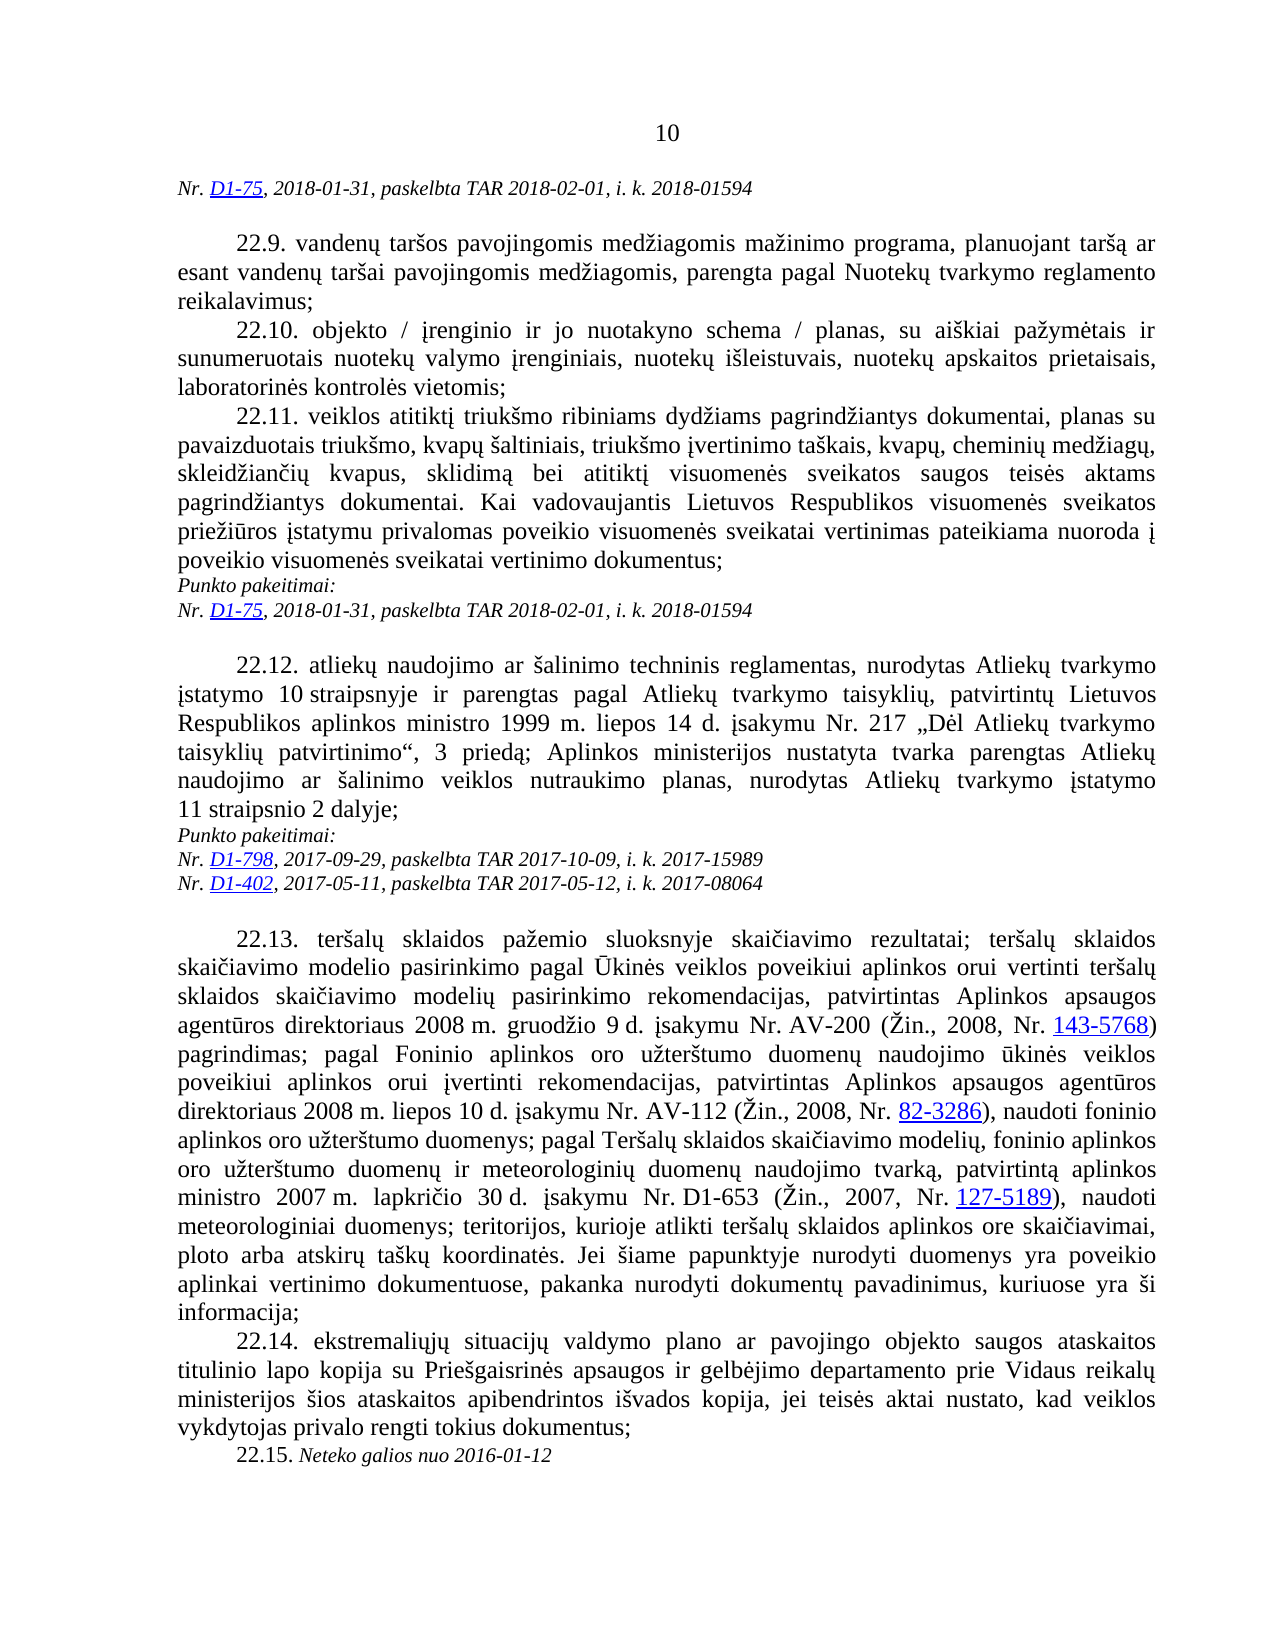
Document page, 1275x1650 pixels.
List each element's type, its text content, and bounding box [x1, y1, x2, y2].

text Nr. D1-402, 2017-05-11, paskelbta TAR 2017-05-12, i. k. 2017-08064 [177, 871, 1157, 895]
text 22.15. Neteko galios nuo 2016-01-12 [177, 1441, 1157, 1468]
text Punkto pakeitimai: [177, 823, 1157, 847]
text 22.12. atliekų naudojimo ar šalinimo techninis reglamentas, nurodytas Atliekų tvarkymo įstatymo 10 straipsnyje ir parengtas pagal Atliekų tvarkymo taisyklių, patvirtintų Lietuvos Respublikos aplinkos ministro 1999 m. liepos 14 d. įsakymu Nr. 217 „Dėl Atliekų tvarkymo taisyklių patvirtinimo“, 3 priedą; Aplinkos ministerijos nustatyta tvarka parengtas Atliekų naudojimo ar šalinimo veiklos nutraukimo planas, nurodytas Atliekų tvarkymo įstatymo 11 straipsnio 2 dalyje; [177, 650, 1157, 823]
text Punkto pakeitimai: [177, 573, 1157, 597]
text 22.13. teršalų sklaidos pažemio sluoksnyje skaičiavimo rezultatai; teršalų sklaidos skaičiavimo modelio pasirinkimo pagal Ūkinės veiklos poveikiui aplinkos orui vertinti teršalų sklaidos skaičiavimo modelių pasirinkimo rekomendacijas, patvirtintas Aplinkos apsaugos agentūros direktoriaus 2008 m. gruodžio 9 d. įsakymu Nr. AV-200 (Žin., 2008, Nr. 143-5768) pagrindimas; pagal Foninio aplinkos oro užterštumo duomenų naudojimo ūkinės veiklos poveikiui aplinkos orui įvertinti rekomendacijas, patvirtintas Aplinkos apsaugos agentūros direktoriaus 2008 m. liepos 10 d. įsakymu Nr. AV-112 (Žin., 2008, Nr. 82-3286), naudoti foninio aplinkos oro užterštumo duomenys; pagal Teršalų sklaidos skaičiavimo modelių, foninio aplinkos oro užterštumo duomenų ir meteorologinių duomenų naudojimo tvarką, patvirtintą aplinkos ministro 2007 m. lapkričio 30 d. įsakymu Nr. D1-653 (Žin., 2007, Nr. 127-5189), naudoti meteorologiniai duomenys; teritorijos, kurioje atlikti teršalų sklaidos aplinkos ore skaičiavimai, ploto arba atskirų taškų koordinatės. Jei šiame papunktyje nurodyti duomenys yra poveikio aplinkai vertinimo dokumentuose, pakanka nurodyti dokumentų pavadinimus, kuriuose yra ši informacija; [177, 924, 1157, 1326]
text 22.10. objekto / įrenginio ir jo nuotakyno schema / planas, su aiškiai pažymėtais ir sunumeruotais nuotekų valymo įrenginiais, nuotekų išleistuvais, nuotekų apskaitos prietaisais, laboratorinės kontrolės vietomis; [177, 315, 1157, 401]
text Nr. D1-75, 2018-01-31, paskelbta TAR 2018-02-01, i. k. 2018-01594 [177, 176, 1157, 200]
text 22.9. vandenų taršos pavojingomis medžiagomis mažinimo programa, planuojant taršą ar esant vandenų taršai pavojingomis medžiagomis, parengta pagal Nuotekų tvarkymo reglamento reikalavimus; [177, 228, 1157, 315]
text 22.11. veiklos atitiktį triukšmo ribiniams dydžiams pagrindžiantys dokumentai, planas su pavaizduotais triukšmo, kvapų šaltiniais, triukšmo įvertinimo taškais, kvapų, cheminių medžiagų, skleidžiančių kvapus, sklidimą bei atitiktį visuomenės sveikatos saugos teisės aktams pagrindžiantys dokumentai. Kai vadovaujantis Lietuvos Respublikos visuomenės sveikatos priežiūros įstatymu privalomas poveikio visuomenės sveikatai vertinimas pateikiama nuoroda į poveikio visuomenės sveikatai vertinimo dokumentus; [177, 401, 1157, 573]
text Nr. D1-798, 2017-09-29, paskelbta TAR 2017-10-09, i. k. 2017-15989 [177, 847, 1157, 871]
text Nr. D1-75, 2018-01-31, paskelbta TAR 2018-02-01, i. k. 2018-01594 [177, 597, 1157, 622]
text 22.14. ekstremaliųjų situacijų valdymo plano ar pavojingo objekto saugos ataskaitos titulinio lapo kopija su Priešgaisrinės apsaugos ir gelbėjimo departamento prie Vidaus reikalų ministerijos šios ataskaitos apibendrintos išvados kopija, jei teisės aktai nustato, kad veiklos vykdytojas privalo rengti tokius dokumentus; [177, 1326, 1157, 1441]
